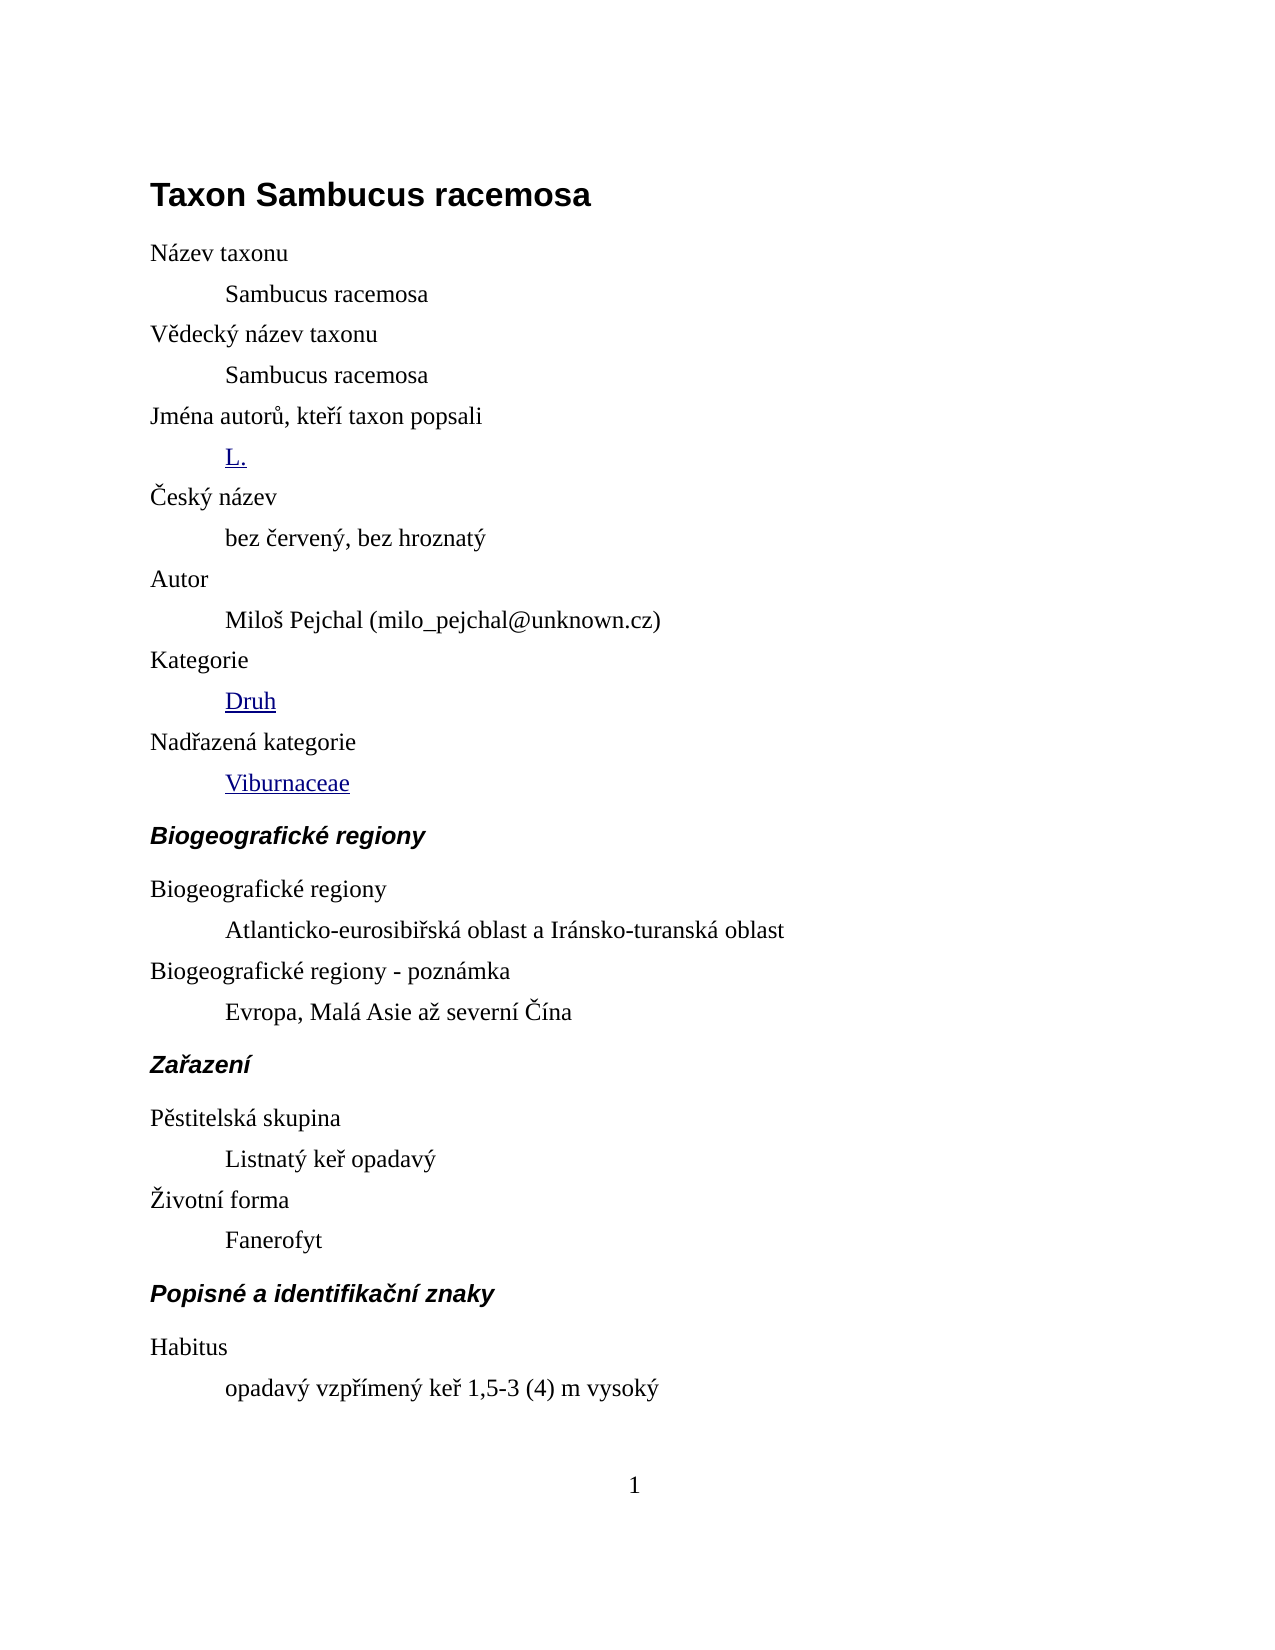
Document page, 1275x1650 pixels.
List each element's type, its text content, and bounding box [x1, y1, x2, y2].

text Miloš Pejchal (milo_pejchal@unknown.cz) [225, 605, 1125, 633]
text Viburnaceae [225, 768, 1125, 796]
subtitle Zařazení [150, 1050, 1125, 1079]
subtitle Popisné a identifikační znaky [150, 1279, 1125, 1308]
text Životní forma [150, 1185, 1125, 1213]
text Vědecký název taxonu [150, 319, 1125, 348]
text Listnatý keř opadavý [225, 1144, 1125, 1173]
text Kategorie [150, 645, 1125, 674]
text Habitus [150, 1332, 1125, 1361]
text Atlanticko-eurosibiřská oblast a Iránsko-turanská oblast [225, 915, 1125, 944]
text Biogeografické regiony - poznámka [150, 956, 1125, 984]
text Evropa, Malá Asie až severní Čína [225, 997, 1125, 1025]
text Český název [150, 482, 1125, 511]
text Sambucus racemosa [225, 360, 1125, 389]
text Sambucus racemosa [225, 279, 1125, 308]
text Autor [150, 564, 1125, 593]
text Nadřazená kategorie [150, 727, 1125, 756]
text Pěstitelská skupina [150, 1103, 1125, 1132]
text Název taxonu [150, 238, 1125, 267]
subtitle Taxon Sambucus racemosa [150, 175, 1125, 214]
text Biogeografické regiony [150, 874, 1125, 903]
text opadavý vzpřímený keř 1,5-3 (4) m vysoký [225, 1373, 1125, 1402]
text bez červený, bez hroznatý [225, 523, 1125, 552]
text Druh [225, 686, 1125, 715]
text Fanerofyt [225, 1226, 1125, 1254]
text Jména autorů, kteří taxon popsali [150, 401, 1125, 430]
text L. [225, 442, 1125, 471]
subtitle Biogeografické regiony [150, 821, 1125, 850]
